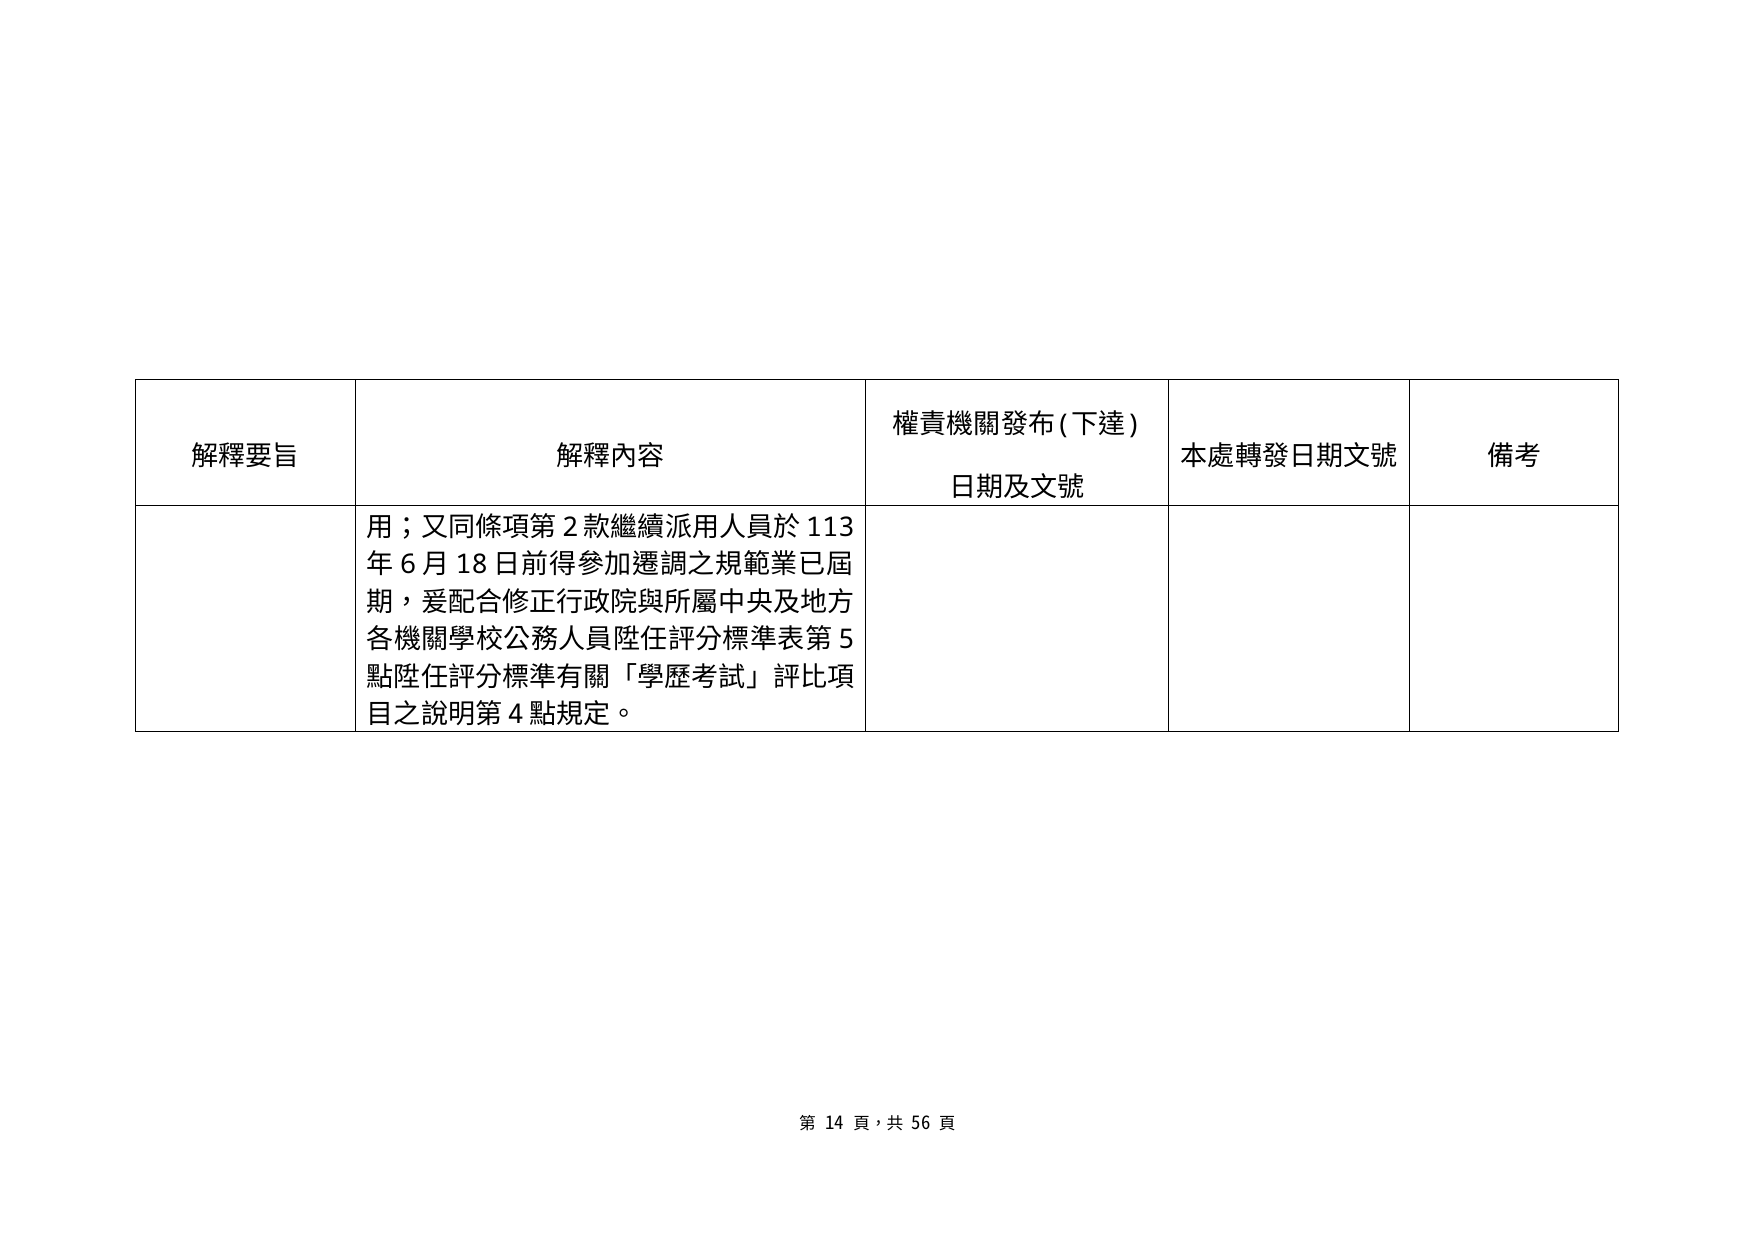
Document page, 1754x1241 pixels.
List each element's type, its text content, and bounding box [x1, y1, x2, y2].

table_cell [1410, 506, 1618, 731]
table_header 解釋內容 [356, 380, 865, 505]
table_header 解釋要旨 [136, 380, 355, 505]
table_cell [866, 506, 1168, 731]
table_header 權責機關發布(下達) 日期及文號 [866, 380, 1168, 505]
table_cell 用；又同條項第2款繼續派用人員於113年6月18日前得參加遷調之規範業已屆期，爰配合修正行政院與所屬中央及地方各機關學校公務人員陞任評分標準表第5點陞任評分標準有關「學歷考試」評比項目之說明第4點規定。 [356, 506, 865, 731]
table_header 本處轉發日期文號 [1169, 380, 1409, 505]
table_cell [1169, 506, 1409, 731]
table_header 備考 [1410, 380, 1618, 505]
table_cell [136, 506, 355, 731]
